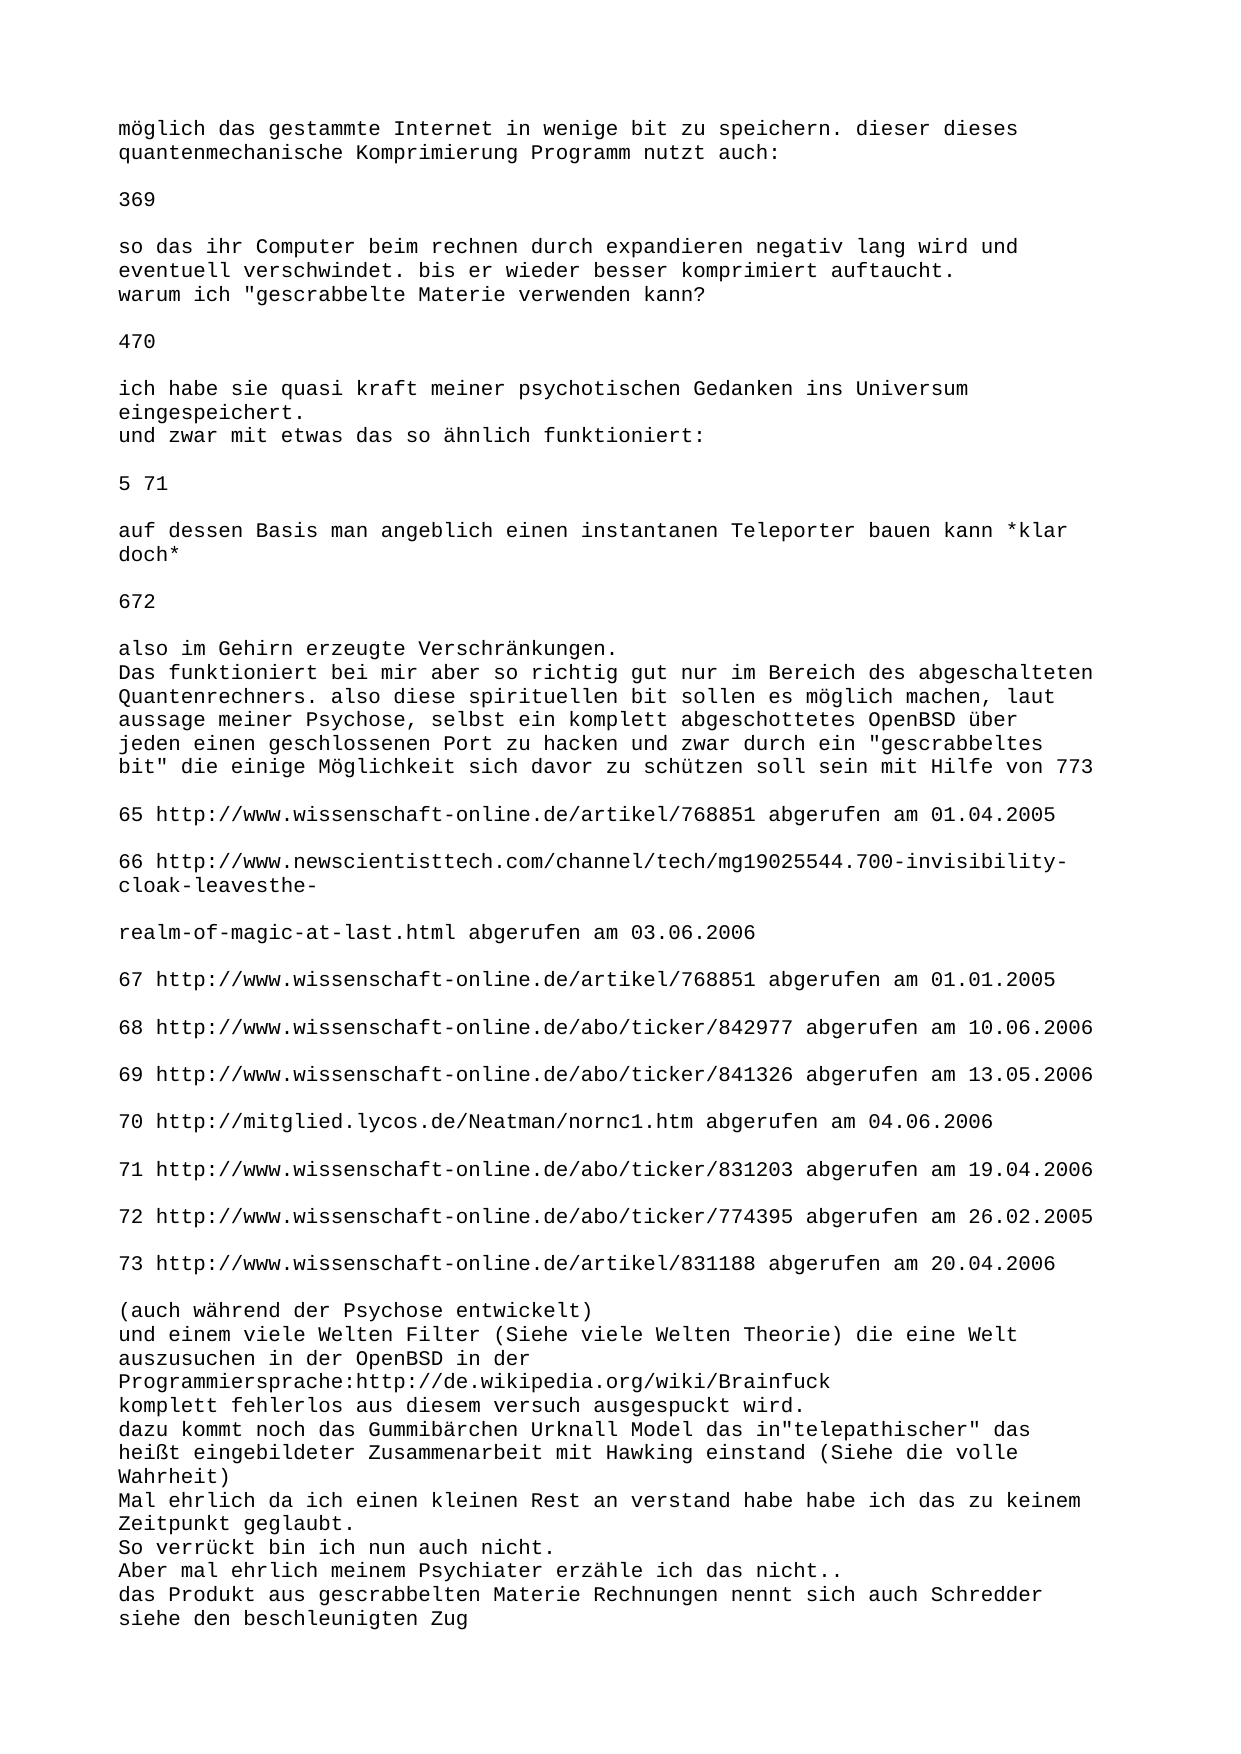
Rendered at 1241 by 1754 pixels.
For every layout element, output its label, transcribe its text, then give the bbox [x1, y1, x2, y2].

text 68 http://www.wissenschaft-online.de/abo/ticker/842977 abgerufen am 10.06.2006 [118, 1017, 1122, 1040]
text und zwar mit etwas das so ähnlich funktioniert: [118, 426, 1122, 449]
text Aber mal ehrlich meinem Psychiater erzähle ich das nicht.. [118, 1561, 1122, 1584]
text doch* [118, 544, 1122, 567]
text Programmiersprache:http://de.wikipedia.org/wiki/Brainfuck [118, 1371, 1122, 1395]
text Das funktioniert bei mir aber so richtig gut nur im Bereich des abgeschalteten [118, 662, 1122, 686]
text quantenmechanische Komprimierung Programm nutzt auch: [118, 142, 1122, 165]
text jeden einen geschlossenen Port zu hacken und zwar durch ein "gescrabbeltes [118, 733, 1122, 757]
text Zeitpunkt geglaubt. [118, 1513, 1122, 1537]
text 69 http://www.wissenschaft-online.de/abo/ticker/841326 abgerufen am 13.05.2006 [118, 1064, 1122, 1088]
text 70 http://mitglied.lycos.de/Neatman/nornc1.htm abgerufen am 04.06.2006 [118, 1111, 1122, 1135]
text 65 http://www.wissenschaft-online.de/artikel/768851 abgerufen am 01.04.2005 [118, 804, 1122, 827]
text So verrückt bin ich nun auch nicht. [118, 1537, 1122, 1561]
text also im Gehirn erzeugte Verschränkungen. [118, 638, 1122, 662]
text bit" die einige Möglichkeit sich davor zu schützen soll sein mit Hilfe von 773 [118, 757, 1122, 780]
text Wahrheit) [118, 1466, 1122, 1489]
text auszusuchen in der OpenBSD in der [118, 1348, 1122, 1371]
text siehe den beschleunigten Zug [118, 1608, 1122, 1631]
text auf dessen Basis man angeblich einen instantanen Teleporter bauen kann *klar [118, 520, 1122, 544]
text so das ihr Computer beim rechnen durch expandieren negativ lang wird und [118, 236, 1122, 260]
text eingespeichert. [118, 402, 1122, 426]
text 470 [118, 331, 1122, 354]
text das Produkt aus gescrabbelten Materie Rechnungen nennt sich auch Schredder [118, 1584, 1122, 1608]
text (auch während der Psychose entwickelt) [118, 1300, 1122, 1324]
text 672 [118, 591, 1122, 615]
text dazu kommt noch das Gummibärchen Urknall Model das in"telepathischer" das [118, 1419, 1122, 1442]
text aussage meiner Psychose, selbst ein komplett abgeschottetes OpenBSD über [118, 709, 1122, 733]
text Quantenrechners. also diese spirituellen bit sollen es möglich machen, laut [118, 686, 1122, 709]
text eventuell verschwindet. bis er wieder besser komprimiert auftaucht. [118, 260, 1122, 284]
text möglich das gestammte Internet in wenige bit zu speichern. dieser dieses [118, 118, 1122, 142]
text 66 http://www.newscientisttech.com/channel/tech/mg19025544.700-invisibility-cloak-leavesthe- [118, 851, 1122, 898]
text 71 http://www.wissenschaft-online.de/abo/ticker/831203 abgerufen am 19.04.2006 [118, 1158, 1122, 1182]
text komplett fehlerlos aus diesem versuch ausgespuckt wird. [118, 1395, 1122, 1419]
text 369 [118, 189, 1122, 213]
text realm-of-magic-at-last.html abgerufen am 03.06.2006 [118, 922, 1122, 946]
text 72 http://www.wissenschaft-online.de/abo/ticker/774395 abgerufen am 26.02.2005 [118, 1206, 1122, 1229]
text Mal ehrlich da ich einen kleinen Rest an verstand habe habe ich das zu keinem [118, 1489, 1122, 1513]
text 67 http://www.wissenschaft-online.de/artikel/768851 abgerufen am 01.01.2005 [118, 969, 1122, 993]
text 5 71 [118, 473, 1122, 496]
text 73 http://www.wissenschaft-online.de/artikel/831188 abgerufen am 20.04.2006 [118, 1253, 1122, 1277]
text ich habe sie quasi kraft meiner psychotischen Gedanken ins Universum [118, 378, 1122, 402]
text heißt eingebildeter Zusammenarbeit mit Hawking einstand (Siehe die volle [118, 1442, 1122, 1466]
text und einem viele Welten Filter (Siehe viele Welten Theorie) die eine Welt [118, 1324, 1122, 1348]
text warum ich "gescrabbelte Materie verwenden kann? [118, 284, 1122, 307]
